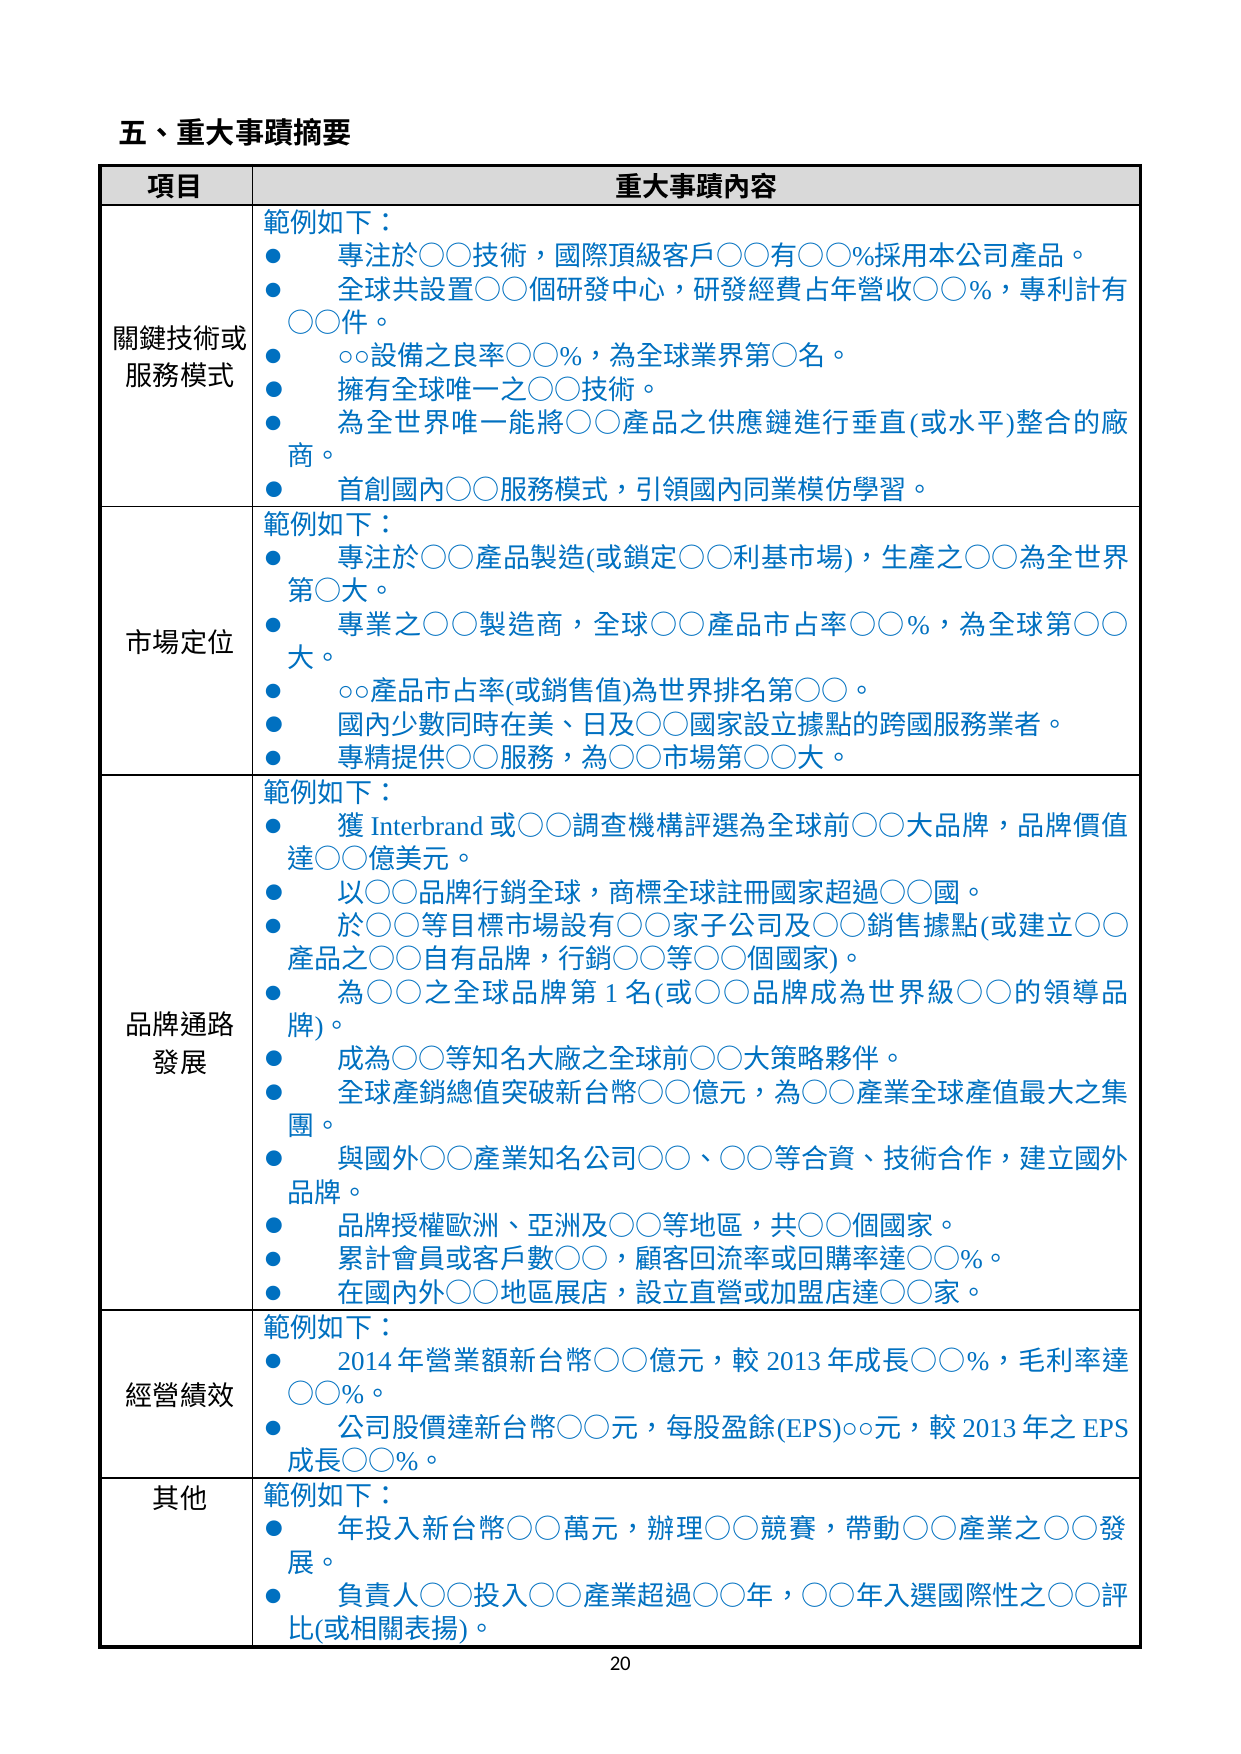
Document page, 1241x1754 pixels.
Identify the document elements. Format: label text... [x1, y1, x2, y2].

table_header 項目 [102, 167, 252, 204]
table_cell 範例如下： 2014年營業額新台幣○○億元，較2013年成長○○%，毛利率達○○%。 公司股價達新台幣○○元，每股盈餘(EPS)○○元，較2013年之EPS成長○○%。 [253, 1311, 1139, 1477]
table_cell 範例如下： 專注於○○產品製造(或鎖定○○利基市場)，生產之○○為全世界第○大。 專業之○○製造商，全球○○產品市占率○○%，為全球第○○大。 ○○產品市占率(或銷售值)為世界排名第○○。 國內少數同時在美、日及○○國家設立據點的跨國服務業者。 專精提供○○服務，為○○市場第○○大。 [253, 507, 1139, 774]
table_cell 品牌通路 發展 [102, 776, 252, 1309]
table_cell 經營績效 [102, 1311, 252, 1477]
table_cell 範例如下： 專注於○○技術，國際頂級客戶○○有○○%採用本公司產品。 全球共設置○○個研發中心，研發經費占年營收○○%，專利計有○○件。 ○○設備之良率○○%，為全球業界第○名。 擁有全球唯一之○○技術。 為全世界唯一能將○○產品之供應鏈進行垂直(或水平)整合的廠商。 首創國內○○服務模式，引領國內同業模仿學習。 [253, 206, 1139, 506]
table_cell 市場定位 [102, 507, 252, 774]
table_cell 其他 [102, 1479, 252, 1645]
table_cell 範例如下： 年投入新台幣○○萬元，辦理○○競賽，帶動○○產業之○○發展。 負責人○○投入○○產業超過○○年，○○年入選國際性之○○評比(或相關表揚)。 重視企業責任及環保價值，如推動節能減碳、提升能源使用效率、增加廢棄物處理績效、打造綠色供應鏈、行銷綠色產品或服務、維護生態環境等。 [253, 1479, 1139, 1645]
table_header 重大事蹟內容 [253, 167, 1139, 204]
table_cell 關鍵技術或服務模式 [102, 206, 252, 506]
table_cell 範例如下： 獲Interbrand或○○調查機構評選為全球前○○大品牌，品牌價值達○○億美元。 以○○品牌行銷全球，商標全球註冊國家超過○○國。 於○○等目標市場設有○○家子公司及○○銷售據點(或建立○○產品之○○自有品牌，行銷○○等○○個國家)。 為○○之全球品牌第1名(或○○品牌成為世界級○○的領導品牌)。 成為○○等知名大廠之全球前○○大策略夥伴。 全球產銷總值突破新台幣○○億元，為○○產業全球產值最大之集團。 與國外○○產業知名公司○○、○○等合資、技術合作，建立國外品牌。 品牌授權歐洲、亞洲及○○等地區，共○○個國家。 累計會員或客戶數○○，顧客回流率或回購率達○○%。 在國內外○○地區展店，設立直營或加盟店達○○家。 [253, 776, 1139, 1309]
text 五、重大事蹟摘要 [118, 114, 1122, 151]
